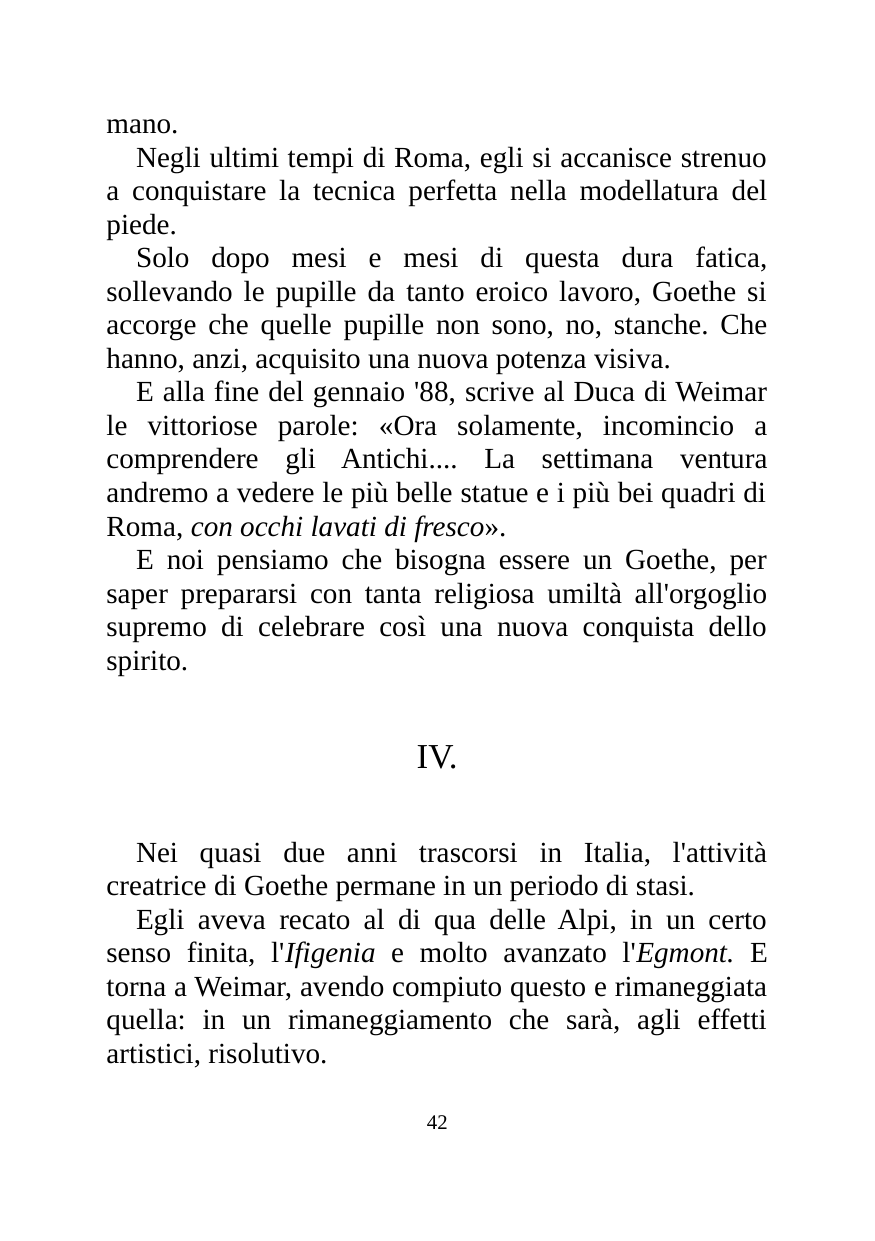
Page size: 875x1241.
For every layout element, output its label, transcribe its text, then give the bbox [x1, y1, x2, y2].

text E noi pensiamo che bisogna essere un Goethe, per saper prepararsi con tanta religiosa umiltà all'orgoglio supremo di celebrare così una nuova conquista dello spirito. [106, 542, 768, 676]
subtitle IV. [106, 736, 768, 776]
text Solo dopo mesi e mesi di questa dura fatica, sollevando le pupille da tanto eroico lavoro, Goethe si accorge che quelle pupille non sono, no, stanche. Che hanno, anzi, acquisito una nuova potenza visiva. [106, 240, 768, 374]
text E alla fine del gennaio '88, scrive al Duca di Weimar le vittoriose parole: «Ora solamente, incomincio a comprendere gli Antichi.... La settimana ventura andremo a vedere le più belle statue e i più bei quadri di Roma, con occhi lavati di fresco». [106, 374, 768, 542]
text Egli aveva recato al di qua delle Alpi, in un certo senso finita, l'Ifigenia e molto avanzato l'Egmont. E torna a Weimar, avendo compiuto questo e rimaneggiata quella: in un rimaneggiamento che sarà, agli effetti artistici, risolutivo. [106, 902, 768, 1069]
text Nei quasi due anni trascorsi in Italia, l'attività creatrice di Goethe permane in un periodo di stasi. [106, 835, 768, 902]
text Negli ultimi tempi di Roma, egli si accanisce strenuo a conquistare la tecnica perfetta nella modellatura del piede. [106, 140, 768, 240]
text mano. [106, 106, 768, 140]
